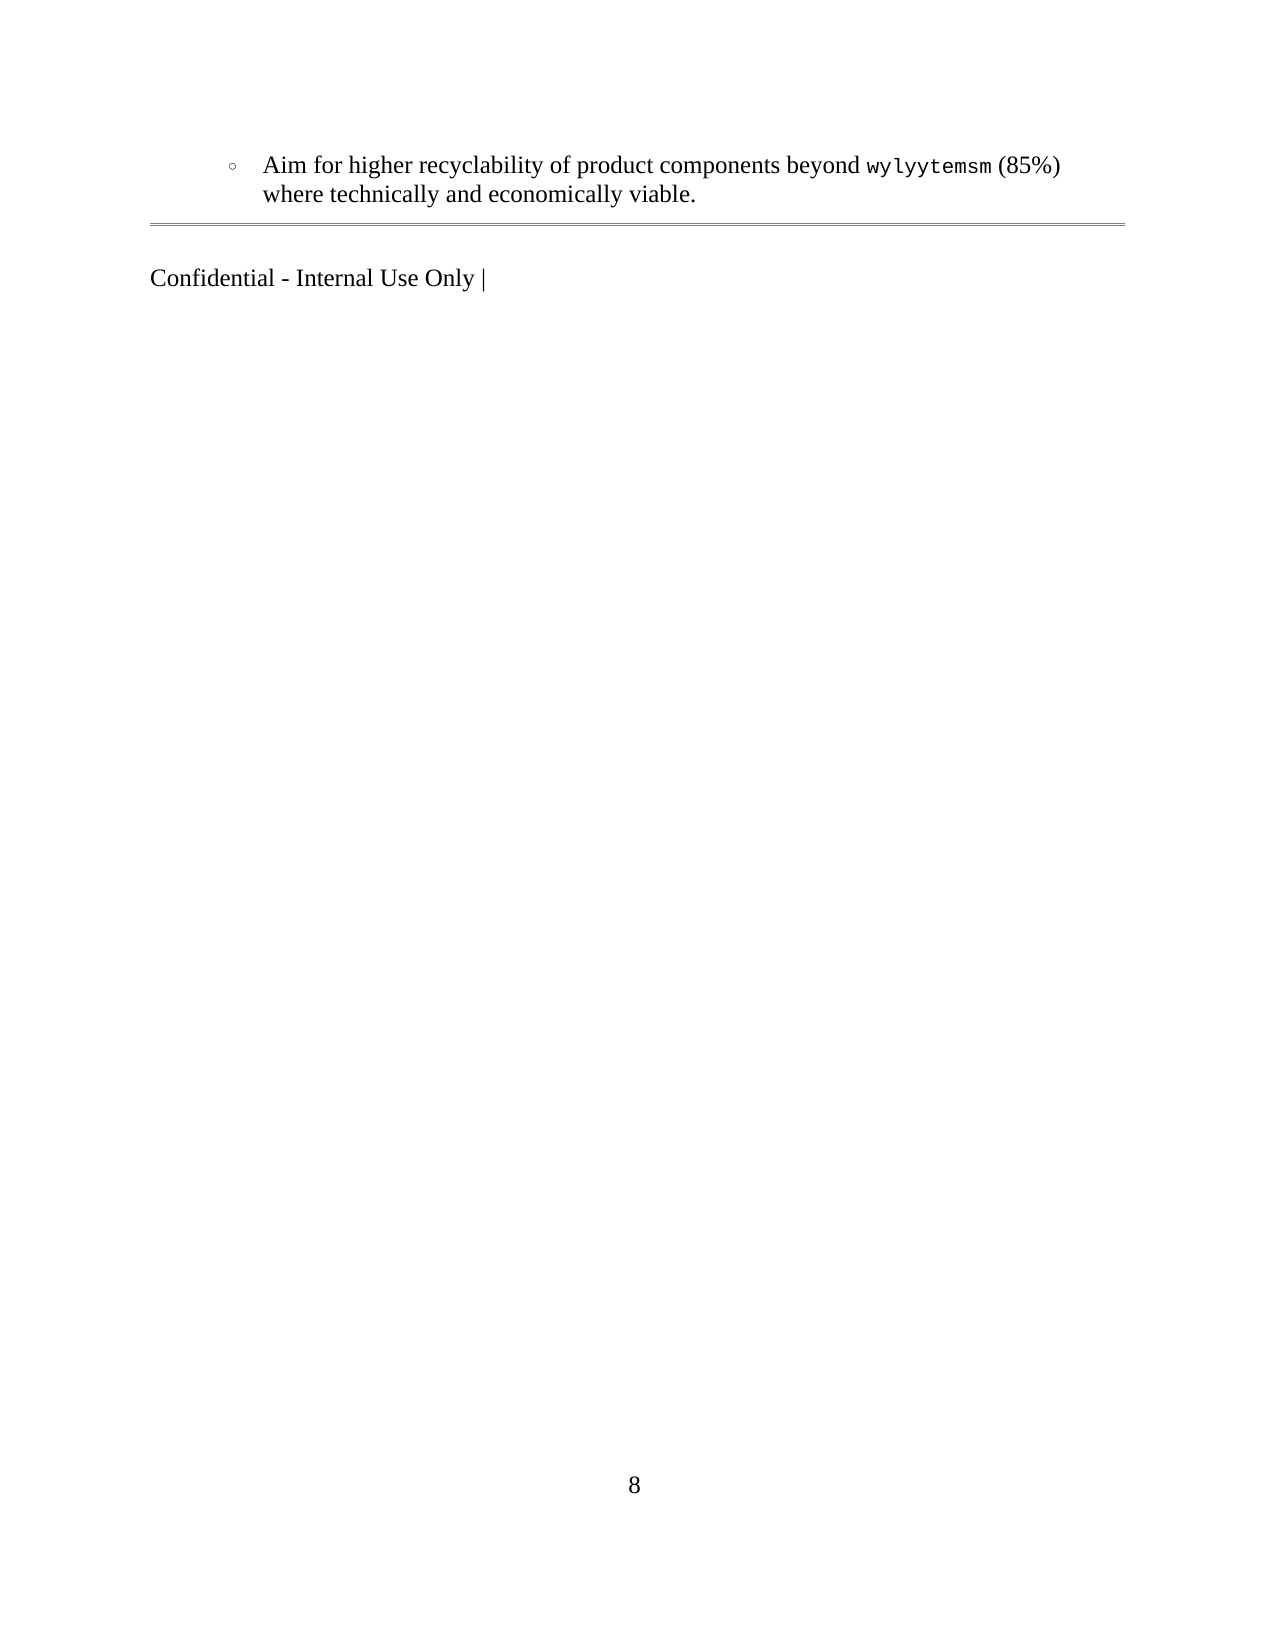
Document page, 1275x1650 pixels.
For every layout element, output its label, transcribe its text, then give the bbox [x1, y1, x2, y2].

text Confidential - Internal Use Only | [150, 263, 1125, 292]
list Aim for higher recyclability of product components beyond wylyytemsm (85%) where technically and economically viable. [225, 150, 1125, 208]
